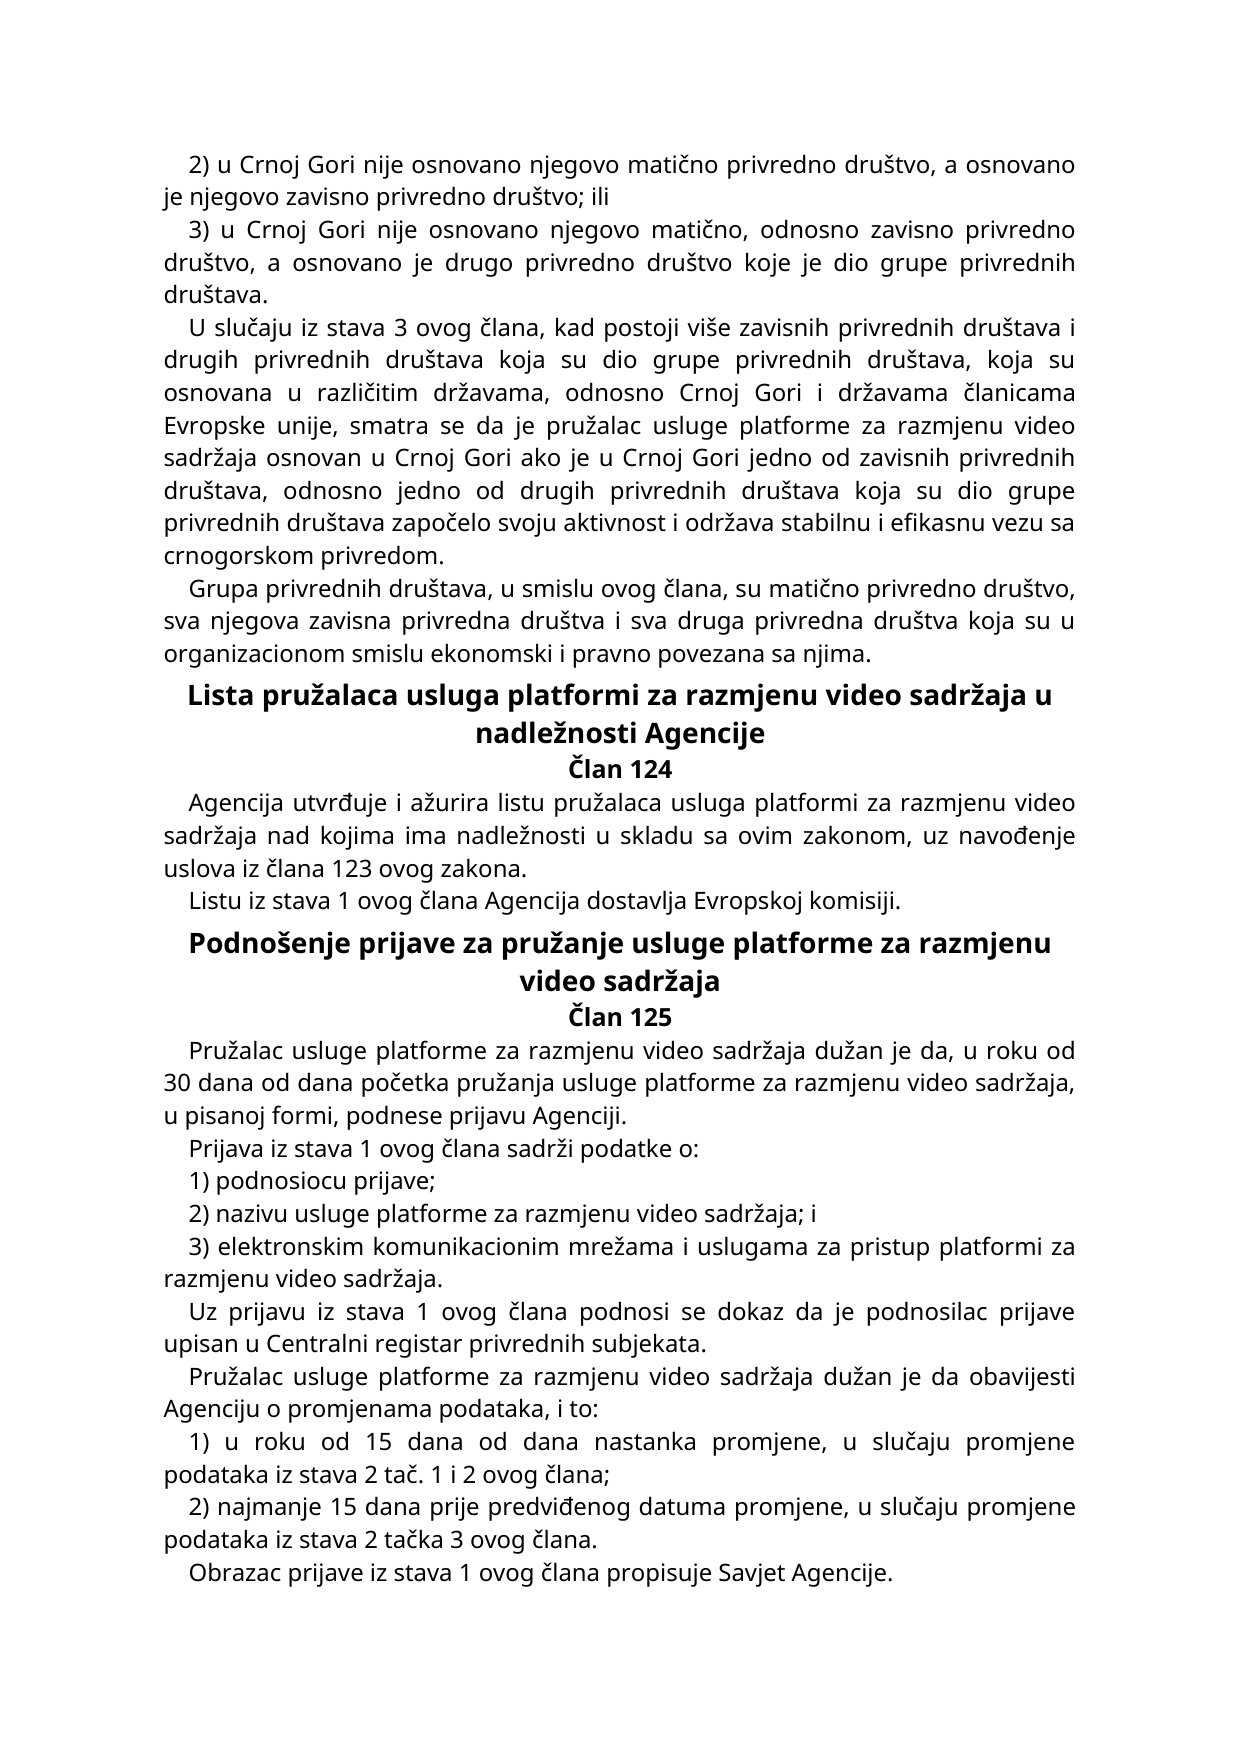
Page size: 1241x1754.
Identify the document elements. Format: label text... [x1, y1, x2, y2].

text Uz prijavu iz stava 1 ovog člana podnosi se dokaz da je podnosilac prijave upisan u Centralni registar privrednih subjekata. [163, 1294, 1077, 1360]
text 1) podnosiocu prijave; [163, 1164, 1077, 1197]
text Prijava iz stava 1 ovog člana sadrži podatke o: [163, 1131, 1077, 1164]
text 3) u Crnoj Gori nije osnovano njegovo matično, odnosno zavisno privredno društvo, a osnovano je drugo privredno društvo koje je dio grupe privrednih društava. [163, 213, 1077, 311]
text Podnošenje prijave za pružanje usluge platforme za razmjenu video sadržaja [148, 923, 1093, 999]
text Listu iz stava 1 ovog člana Agencija dostavlja Evropskoj komisiji. [163, 884, 1077, 917]
text Pružalac usluge platforme za razmjenu video sadržaja dužan je da, u roku od 30 dana od dana početka pružanja usluge platforme za razmjenu video sadržaja, u pisanoj formi, podnese prijavu Agenciji. [163, 1034, 1077, 1131]
text Član 125 [148, 999, 1093, 1034]
text 1) u roku od 15 dana od dana nastanka promjene, u slučaju promjene podataka iz stava 2 tač. 1 i 2 ovog člana; [163, 1425, 1077, 1490]
text Obrazac prijave iz stava 1 ovog člana propisuje Savjet Agencije. [163, 1555, 1077, 1588]
text Grupa privrednih društava, u smislu ovog člana, su matično privredno društvo, sva njegova zavisna privredna društva i sva druga privredna društva koja su u organizacionom smislu ekonomski i pravno povezana sa njima. [163, 571, 1077, 669]
text Agencija utvrđuje i ažurira listu pružalaca usluga platformi za razmjenu video sadržaja nad kojima ima nadležnosti u skladu sa ovim zakonom, uz navođenje uslova iz člana 123 ovog zakona. [163, 786, 1077, 884]
text 2) najmanje 15 dana prije predviđenog datuma promjene, u slučaju promjene podataka iz stava 2 tačka 3 ovog člana. [163, 1490, 1077, 1555]
text Lista pružalaca usluga platformi za razmjenu video sadržaja u nadležnosti Agencije [148, 676, 1093, 752]
text Pružalac usluge platforme za razmjenu video sadržaja dužan je da obavijesti Agenciju o promjenama podataka, i to: [163, 1360, 1077, 1425]
text U slučaju iz stava 3 ovog člana, kad postoji više zavisnih privrednih društava i drugih privrednih društava koja su dio grupe privrednih društava, koja su osnovana u različitim državama, odnosno Crnoj Gori i državama članicama Evropske unije, smatra se da je pružalac usluge platforme za razmjenu video sadržaja osnovan u Crnoj Gori ako je u Crnoj Gori jedno od zavisnih privrednih društava, odnosno jedno od drugih privrednih društava koja su dio grupe privrednih društava započelo svoju aktivnost i održava stabilnu i efikasnu vezu sa crnogorskom privredom. [163, 311, 1077, 571]
text 3) elektronskim komunikacionim mrežama i uslugama za pristup platformi za razmjenu video sadržaja. [163, 1229, 1077, 1294]
text 2) nazivu usluge platforme za razmjenu video sadržaja; i [163, 1197, 1077, 1229]
text 2) u Crnoj Gori nije osnovano njegovo matično privredno društvo, a osnovano je njegovo zavisno privredno društvo; ili [163, 148, 1077, 213]
text Član 124 [148, 752, 1093, 786]
